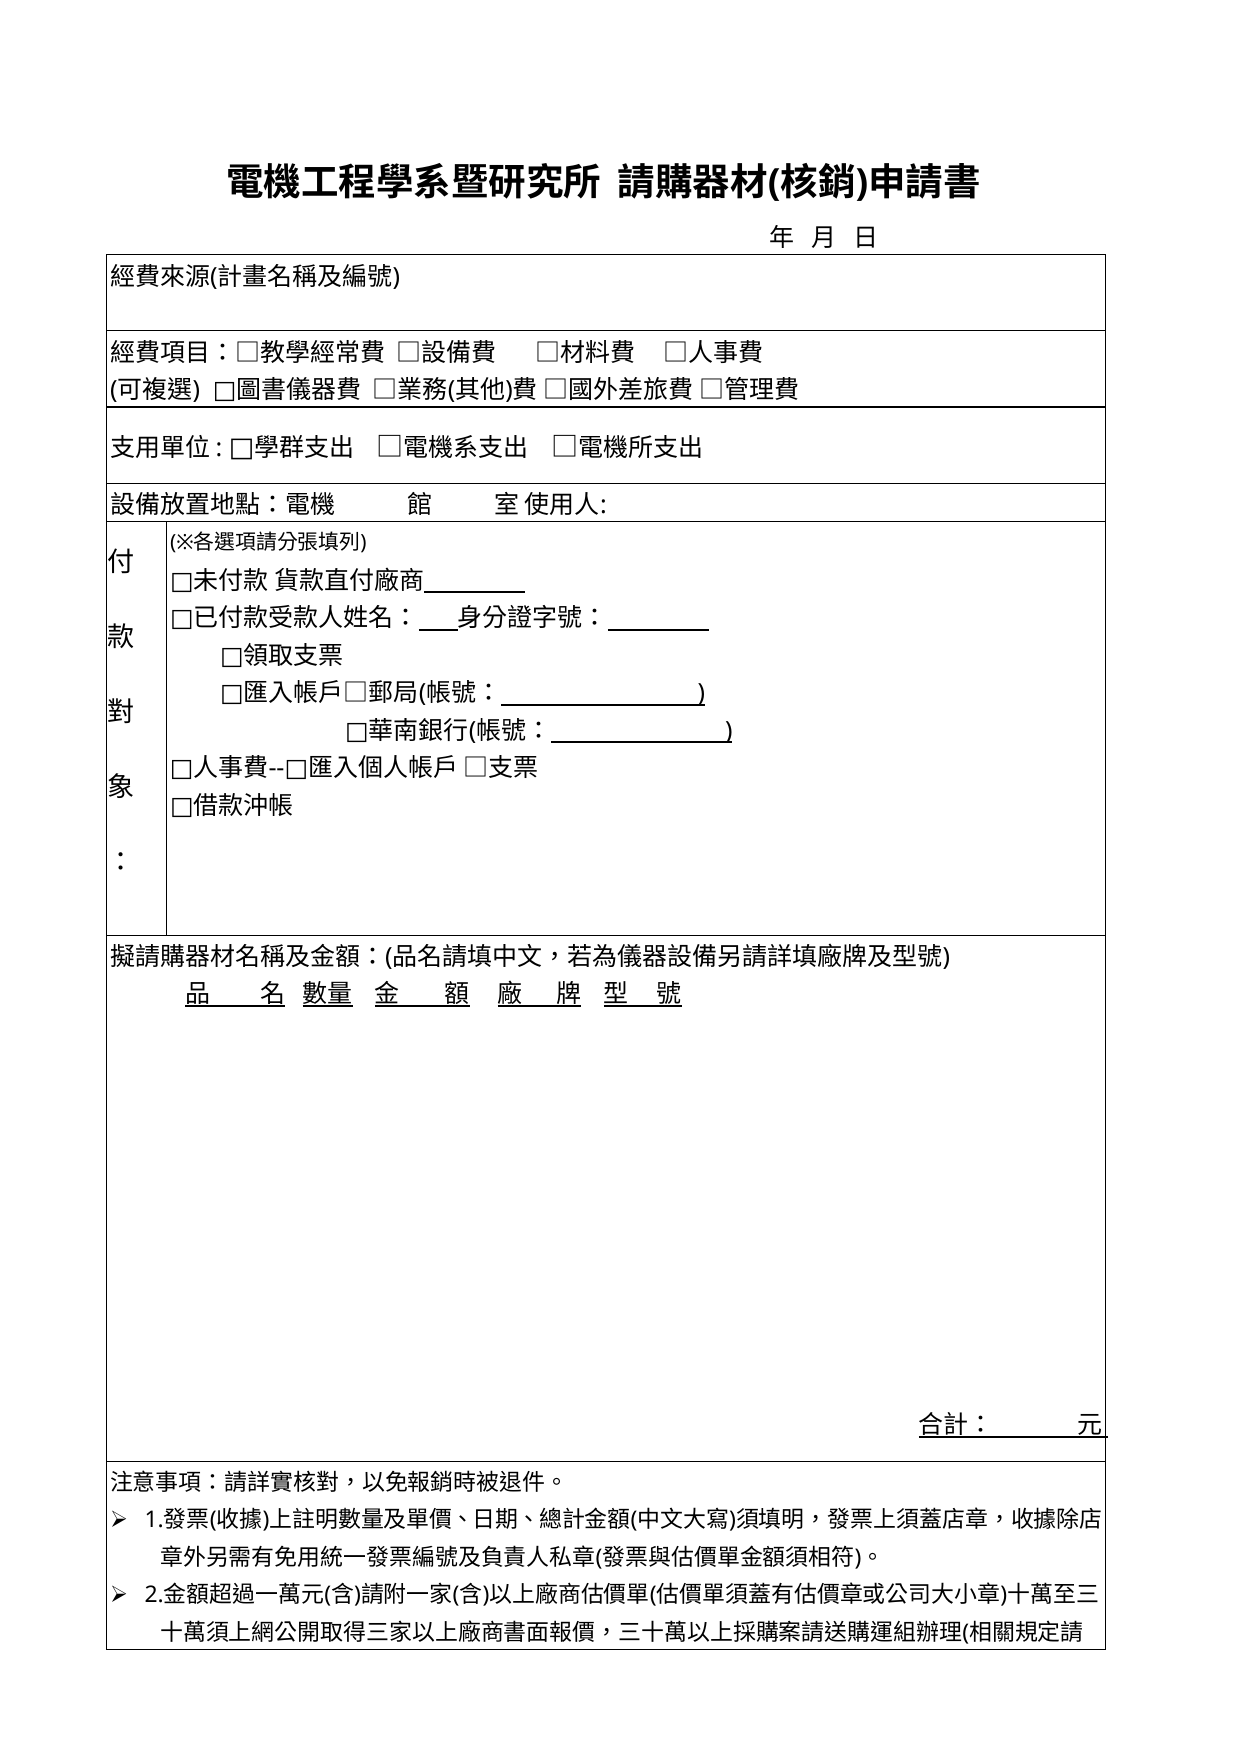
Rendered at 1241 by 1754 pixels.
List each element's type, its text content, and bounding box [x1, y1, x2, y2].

table_cell 經費來源(計畫名稱及編號) [107, 255, 1105, 330]
table_cell (※各選項請分張填列) □未付款 貨款直付廠商 □已付款受款人姓名： 身分證字號： □領取支票 □匯入帳戶□郵局(帳號： ) □華南銀行(帳號： ) □人事費--□匯入個人帳戶 □支票 □借款沖帳 [167, 522, 1105, 934]
table_cell 付 款 對 象 ： [107, 522, 166, 934]
table_cell 支用單位 : □學群支出 □電機系支出 □電機所支出 [107, 408, 1105, 482]
table_cell 注意事項：請詳實核對，以免報銷時被退件。 1.發票(收據)上註明數量及單價、日期、總計金額(中文大寫)須填明，發票上須蓋店章，收據除店章外另需有免用統一發票編號及負責人私章(發票與估價單金額須相符)。 2.金額超過一萬元(含)請附一家(含)以上廠商估價單(估價單須蓋有估價章或公司大小章)十萬至三十萬須上網公開取得三家以上廠商書面報價，三十萬以上採購案請送購運組辦理(相關規定請依採購法辦理)。 3.發票(收據)及估價單上有塗改請補更正章;先行墊付請註明事由 4.儀器設備需先至保管組財物驗收室貼牌後並檢附型錄(圖片)才可報銷。 5.臨時薪資請註明工時、計費標準及工作內容。 [107, 1462, 1105, 1649]
table_cell 設備放置地點：電機 館 室 使用人: [107, 484, 1105, 521]
table_cell 經費項目：□教學經常費 □設備費 □材料費 □人事費 (可複選) □圖書儀器費 □業務(其他)費 □國外差旅費 □管理費 [107, 331, 1105, 406]
table_cell 擬請購器材名稱及金額：(品名請填中文，若為儀器設備另請詳填廠牌及型號) 品 名 數量 金 額 廠 牌 型 號 合計： 元 [107, 936, 1105, 1461]
table_header 電機工程學系暨研究所 請購器材(核銷)申請書 年 月 日 [107, 142, 1105, 254]
